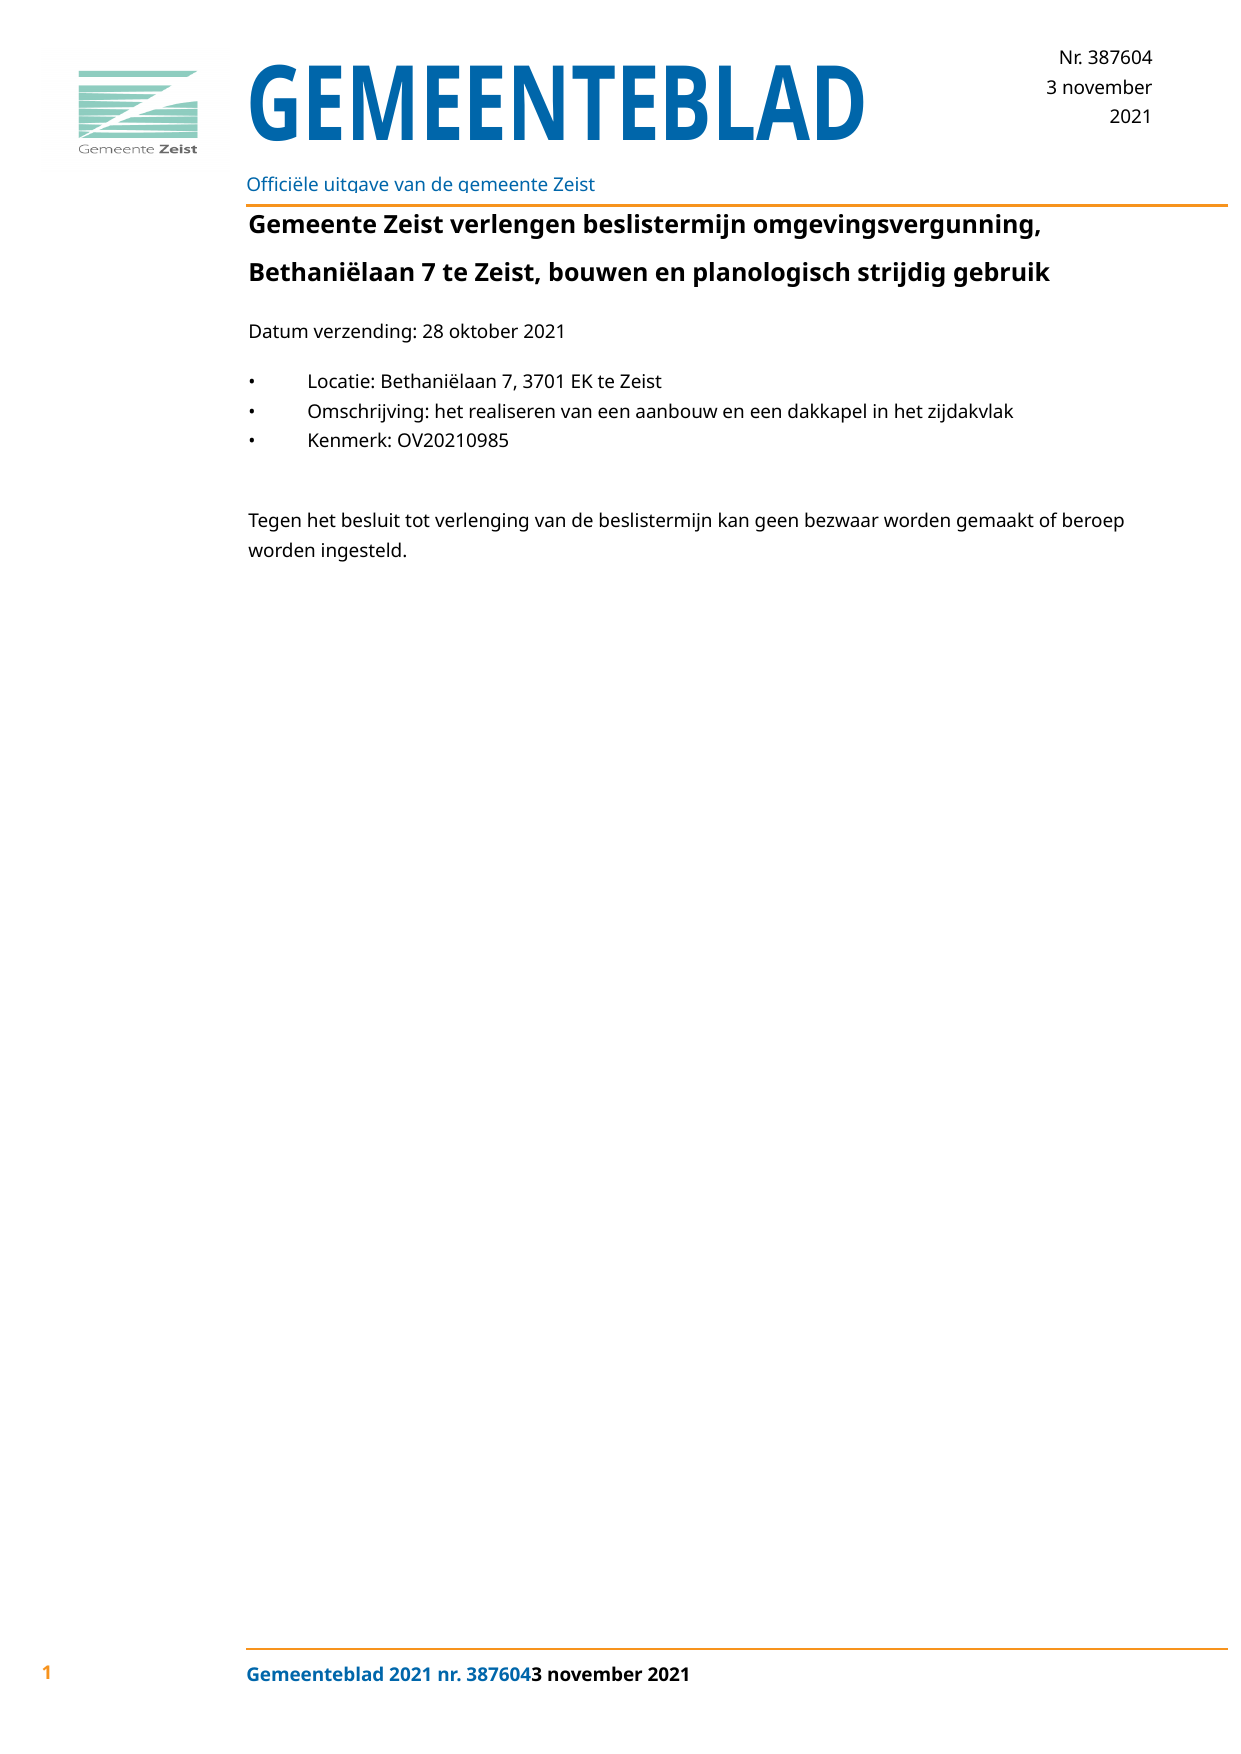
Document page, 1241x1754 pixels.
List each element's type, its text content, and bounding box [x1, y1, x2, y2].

list Locatie: Bethaniëlaan 7, 3701 EK te Zeist [248, 368, 1152, 394]
list Omschrijving: het realiseren van een aanbouw en een dakkapel in het zijdakvlak [248, 398, 1152, 424]
text Tegen het besluit tot verlenging van de beslistermijn kan geen bezwaar worden gemaakt of beroep worden ingesteld. [248, 507, 1152, 563]
text Gemeente Zeist verlengen beslistermijn omgevingsvergunning, Bethaniëlaan 7 te Zeist, bouwen en planologisch strijdig gebruik [248, 207, 1152, 288]
list Kenmerk: OV20210985 [248, 427, 1152, 453]
text Datum verzending: 28 oktober 2021 [248, 318, 1152, 344]
picture [41, 47, 231, 172]
